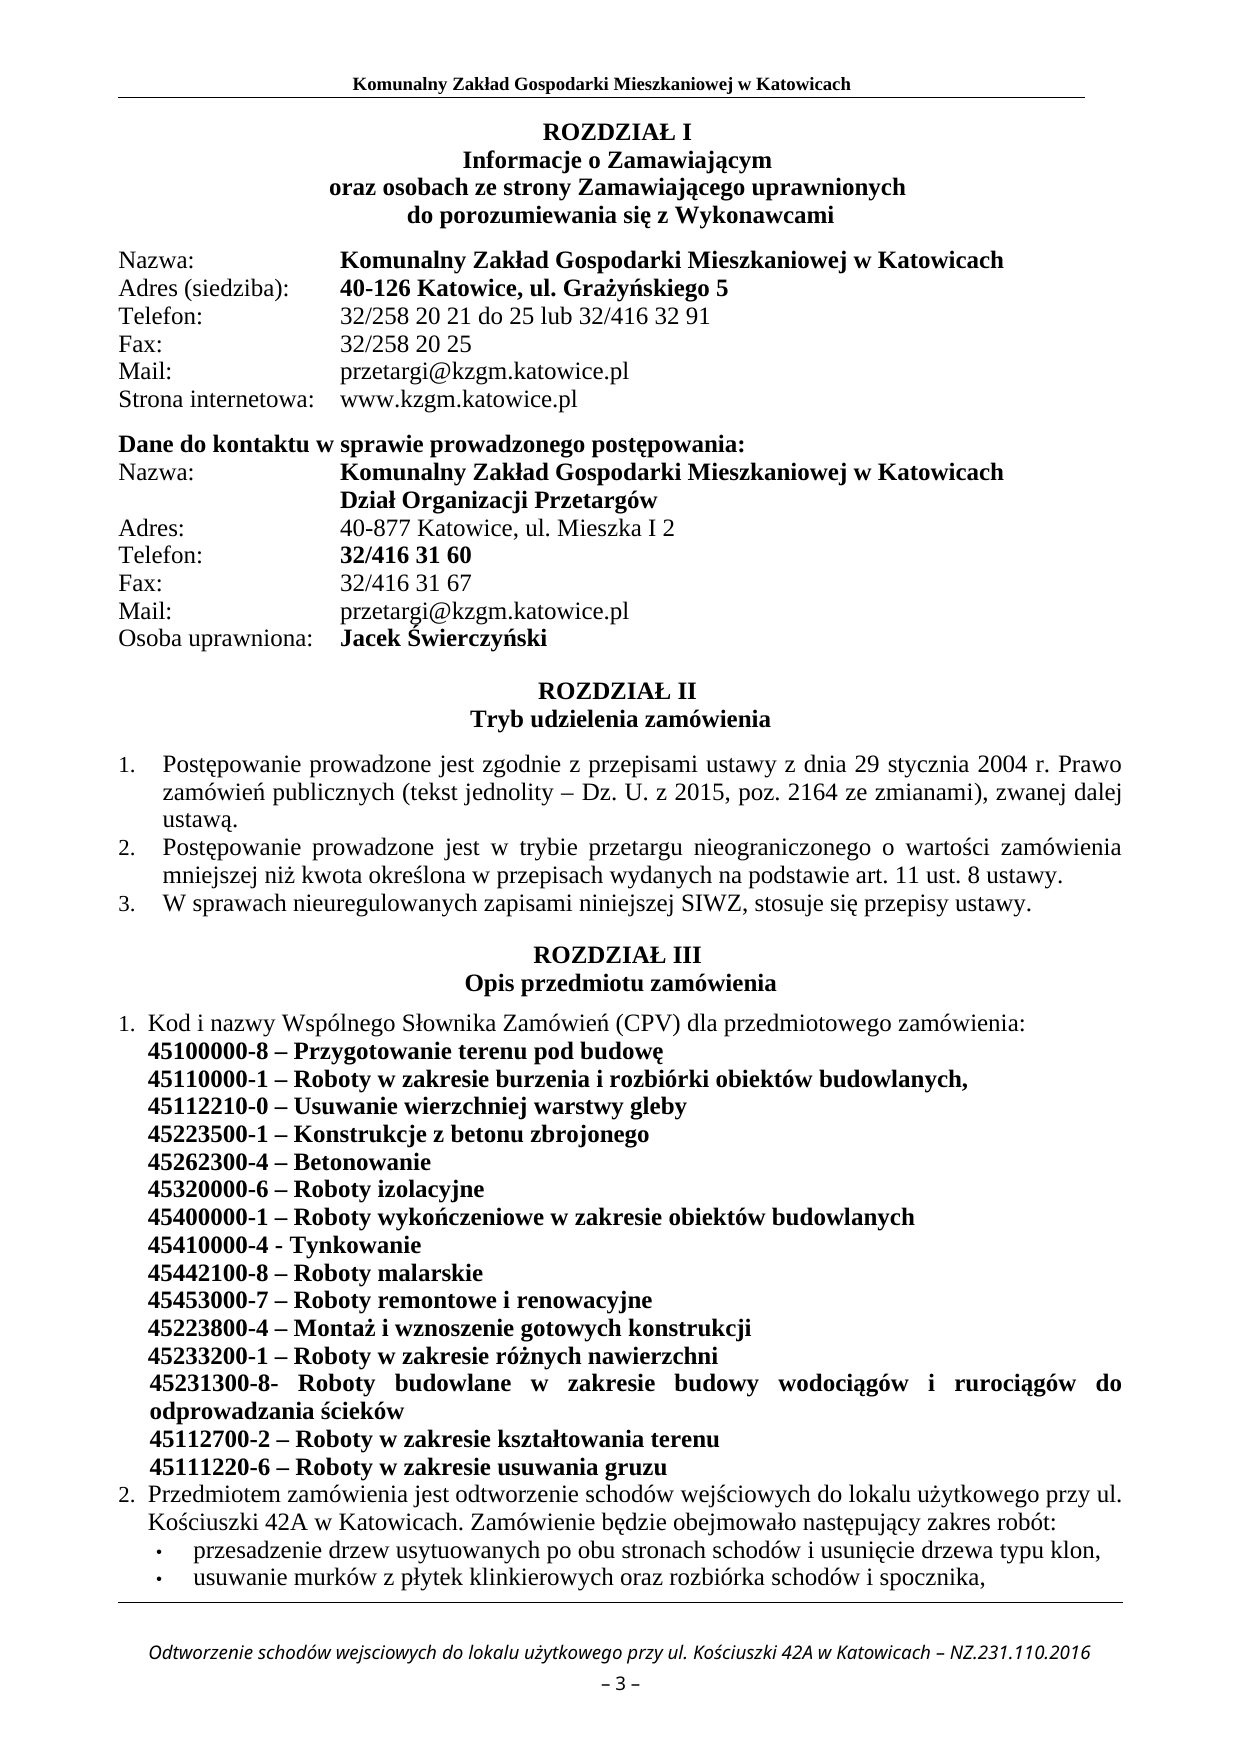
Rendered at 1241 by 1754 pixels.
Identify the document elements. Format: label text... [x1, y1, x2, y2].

list Postępowanie prowadzone jest w trybie przetargu nieograniczonego o wartości zamówienia mniejszej niż kwota określona w przepisach wydanych na podstawie art. 11 ust. 8 ustawy. [118, 833, 1123, 889]
list usuwanie murków z płytek klinkierowych oraz rozbiórka schodów i spocznika, [156, 1563, 1123, 1591]
text Fax: 32/258 20 25 [118, 330, 1123, 357]
text 45223500-1 – Konstrukcje z betonu zbrojonego [148, 1120, 1123, 1148]
text 45262300-4 – Betonowanie [148, 1148, 1123, 1176]
text 45400000-1 – Roboty wykończeniowe w zakresie obiektów budowlanych [118, 1203, 1123, 1231]
list Kod i nazwy Wspólnego Słownika Zamówień (CPV) dla przedmiotowego zamówienia: [118, 1009, 1123, 1037]
list przesadzenie drzew usytuowanych po obu stronach schodów i usunięcie drzewa typu klon, [156, 1536, 1123, 1563]
text Nazwa: Komunalny Zakład Gospodarki Mieszkaniowej w Katowicach Dział Organizacji Przetargów [118, 458, 1123, 514]
text 45112700-2 – Roboty w zakresie kształtowania terenu [149, 1425, 1123, 1453]
text 45100000-8 – Przygotowanie terenu pod budowę [148, 1037, 1123, 1065]
text 45442100-8 – Roboty malarskie [118, 1259, 1123, 1286]
text Telefon: 32/258 20 21 do 25 lub 32/416 32 91 [118, 302, 1123, 330]
text Adres: 40-877 Katowice, ul. Mieszka I 2 [118, 514, 1123, 541]
text Fax: 32/416 31 67 [118, 569, 1123, 597]
text 45233200-1 – Roboty w zakresie różnych nawierzchni [118, 1342, 1123, 1369]
text ROZDZIAŁ III Opis przedmiotu zamówienia [118, 941, 1123, 997]
text Mail: przetargi@kzgm.katowice.pl [118, 357, 1123, 385]
text Nazwa: Komunalny Zakład Gospodarki Mieszkaniowej w Katowicach [118, 247, 1123, 274]
text 45223800-4 – Montaż i wznoszenie gotowych konstrukcji [118, 1314, 1123, 1342]
text Dane do kontaktu w sprawie prowadzonego postępowania: [118, 431, 1123, 458]
text Strona internetowa: www.kzgm.katowice.pl [118, 385, 1123, 413]
text Mail: przetargi@kzgm.katowice.pl [118, 597, 1123, 624]
text Adres (siedziba): 40-126 Katowice, ul. Grażyńskiego 5 [118, 274, 1123, 302]
text 45231300-8- Roboty budowlane w zakresie budowy wodociągów i rurociągów do odprowadzania ścieków [149, 1369, 1123, 1425]
text 45320000-6 – Roboty izolacyjne [118, 1176, 1123, 1203]
text 45410000-4 - Tynkowanie [118, 1231, 1123, 1259]
list Przedmiotem zamówienia jest odtworzenie schodów wejściowych do lokalu użytkowego przy ul. Kościuszki 42A w Katowicach. Zamówienie będzie obejmowało następujący zakres robót: [118, 1480, 1123, 1536]
text Telefon: 32/416 31 60 [118, 541, 1123, 569]
list Postępowanie prowadzone jest zgodnie z przepisami ustawy z dnia 29 stycznia 2004 r. Prawo zamówień publicznych (tekst jednolity – Dz. U. z 2015, poz. 2164 ze zmianami), zwanej dalej ustawą. [118, 750, 1123, 833]
text 45110000-1 – Roboty w zakresie burzenia i rozbiórki obiektów budowlanych, [148, 1065, 1123, 1092]
text 45453000-7 – Roboty remontowe i renowacyjne [118, 1286, 1123, 1314]
text 45112210-0 – Usuwanie wierzchniej warstwy gleby [118, 1092, 1123, 1120]
text ROZDZIAŁ I Informacje o Zamawiającym oraz osobach ze strony Zamawiającego uprawnionych do porozumiewania się z Wykonawcami [118, 118, 1123, 229]
text ROZDZIAŁ II Tryb udzielenia zamówienia [118, 677, 1123, 732]
text Osoba uprawniona: Jacek Świerczyński [118, 624, 1123, 652]
list W sprawach nieuregulowanych zapisami niniejszej SIWZ, stosuje się przepisy ustawy. [118, 889, 1123, 916]
text 45111220-6 – Roboty w zakresie usuwania gruzu [149, 1453, 1123, 1480]
